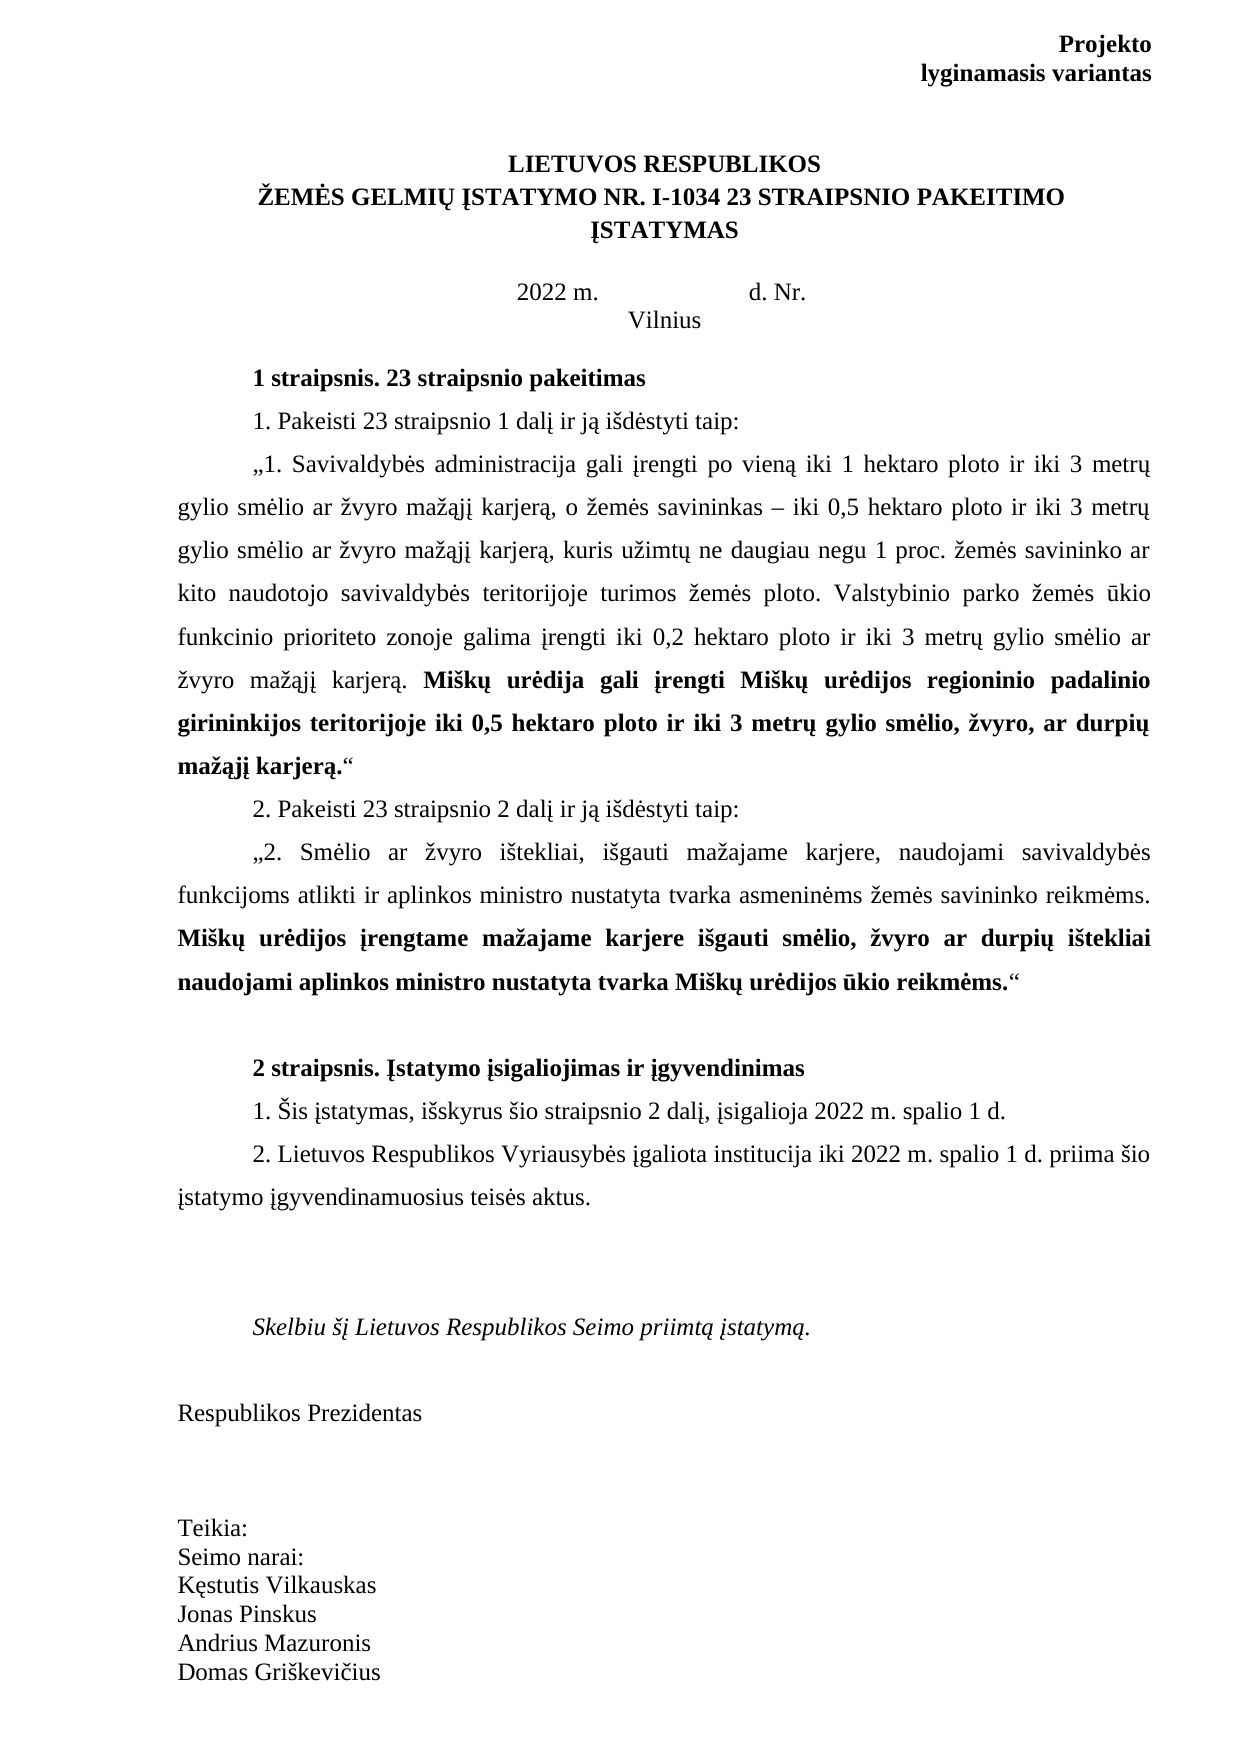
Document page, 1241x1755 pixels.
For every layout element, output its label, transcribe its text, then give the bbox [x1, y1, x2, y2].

subtitle 2. Lietuvos Respublikos Vyriausybės įgaliota institucija iki 2022 m. spalio 1 d. priima šio įstatymo įgyvendinamuosius teisės aktus. [177, 1139, 1152, 1211]
text lyginamasis variantas [856, 58, 1152, 87]
subtitle 2 straipsnis. Įstatymo įsigaliojimas ir įgyvendinimas [177, 1053, 1152, 1082]
subtitle Andrius Mazuronis [177, 1628, 1152, 1657]
text 1. Pakeisti 23 straipsnio 1 dalį ir ją išdėstyti taip: [177, 406, 1152, 435]
text Projekto [856, 29, 1152, 58]
subtitle Skelbiu šį Lietuvos Respublikos Seimo priimtą įstatymą. [177, 1312, 1152, 1340]
text 2. Pakeisti 23 straipsnio 2 dalį ir ją išdėstyti taip: [177, 794, 1152, 823]
text ĮSTATYMAS [177, 215, 1152, 244]
text 2022 m. d. Nr. [177, 277, 1152, 305]
text ŽEMĖS GELMIŲ ĮSTATYMO NR. I-1034 23 STRAIPSNIO PAKEITIMO [177, 182, 1152, 211]
subtitle Domas Griškevičius [177, 1657, 1152, 1685]
text 1 straipsnis. 23 straipsnio pakeitimas [177, 363, 1152, 392]
subtitle Jonas Pinskus [177, 1599, 1152, 1628]
text Vilnius [177, 305, 1152, 334]
subtitle Respublikos Prezidentas [177, 1398, 1152, 1427]
subtitle 1. Šis įstatymas, išskyrus šio straipsnio 2 dalį, įsigalioja 2022 m. spalio 1 d. [177, 1096, 1152, 1125]
text LIETUVOS RESPUBLIKOS [177, 149, 1152, 178]
subtitle Seimo narai: [177, 1542, 1152, 1570]
subtitle Teikia: [177, 1513, 1152, 1542]
text „1. Savivaldybės administracija gali įrengti po vieną iki 1 hektaro ploto ir iki 3 metrų gylio smėlio ar žvyro mažąjį karjerą, o žemės savininkas – iki 0,5 hektaro ploto ir iki 3 metrų gylio smėlio ar žvyro mažąjį karjerą, kuris užimtų ne daugiau negu 1 proc. žemės savininko ar kito naudotojo savivaldybės teritorijoje turimos žemės ploto. Valstybinio parko žemės ūkio funkcinio prioriteto zonoje galima įrengti iki 0,2 hektaro ploto ir iki 3 metrų gylio smėlio ar žvyro mažąjį karjerą. Miškų urėdija gali įrengti Miškų urėdijos regioninio padalinio girininkijos teritorijoje iki 0,5 hektaro ploto ir iki 3 metrų gylio smėlio, žvyro, ar durpių mažąjį karjerą.“ [177, 449, 1152, 780]
text „2. Smėlio ar žvyro ištekliai, išgauti mažajame karjere, naudojami savivaldybės funkcijoms atlikti ir aplinkos ministro nustatyta tvarka asmeninėms žemės savininko reikmėms. Miškų urėdijos įrengtame mažajame karjere išgauti smėlio, žvyro ar durpių ištekliai naudojami aplinkos ministro nustatyta tvarka Miškų urėdijos ūkio reikmėms.“ [177, 837, 1152, 995]
subtitle Kęstutis Vilkauskas [177, 1570, 1152, 1599]
